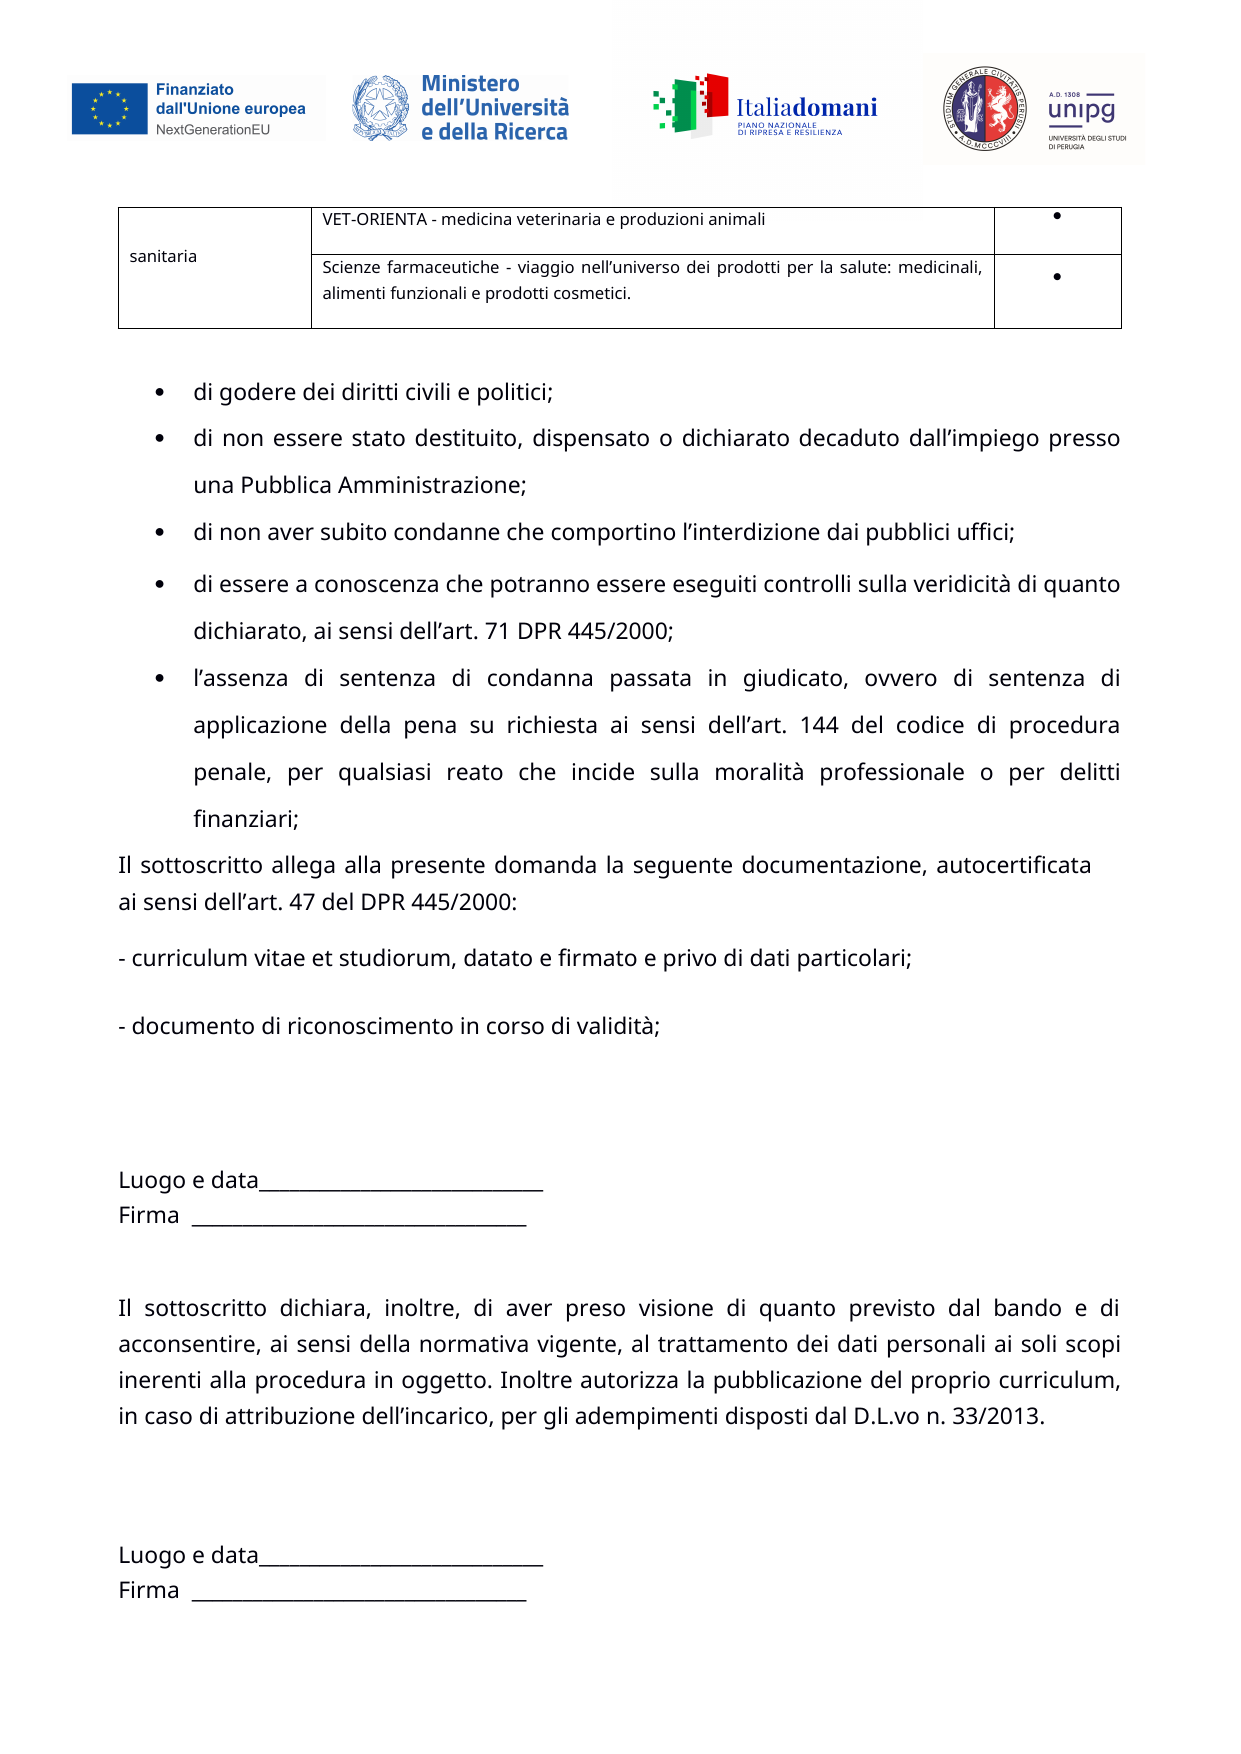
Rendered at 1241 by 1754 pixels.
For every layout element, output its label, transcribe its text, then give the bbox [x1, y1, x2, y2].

table_cell  [995, 255, 1121, 328]
list l’assenza di sentenza di condanna passata in giudicato, ovvero di sentenza di applicazione della pena su richiesta ai sensi dell’art. 144 del codice di procedura penale, per qualsiasi reato che incide sulla moralità professionale o per delitti finanziari; [156, 662, 1122, 834]
text - documento di riconoscimento in corso di validità; [118, 1010, 1122, 1041]
list di essere a conoscenza che potranno essere eseguiti controlli sulla veridicità di quanto dichiarato, ai sensi dell’art. 71 DPR 445/2000; [156, 568, 1122, 646]
list di non aver subito condanne che comportino l’interdizione dai pubblici uffici; [156, 516, 1122, 547]
text Luogo e data____________________________ Firma _________________________________ [118, 1538, 1122, 1606]
list di non essere stato destituito, dispensato o dichiarato decaduto dall’impiego presso una Pubblica Amministrazione; [156, 422, 1122, 501]
table_cell sanitaria [119, 208, 311, 328]
table_cell  [995, 208, 1121, 254]
text Luogo e data____________________________ Firma _________________________________ [118, 1163, 1122, 1231]
text Il sottoscritto allega alla presente domanda la seguente documentazione, autocertificata ai sensi dell’art. 47 del DPR 445/2000: [118, 849, 1093, 917]
text Il sottoscritto dichiara, inoltre, di aver preso visione di quanto previsto dal bando e di acconsentire, ai sensi della normativa vigente, al trattamento dei dati personali ai soli scopi inerenti alla procedura in oggetto. Inoltre autorizza la pubblicazione del proprio curriculum, in caso di attribuzione dell’incarico, per gli adempimenti disposti dal D.L.vo n. 33/2013. [118, 1292, 1122, 1431]
table_cell VET-ORIENTA - medicina veterinaria e produzioni animali [312, 208, 994, 254]
table_cell Scienze farmaceutiche - viaggio nell’universo dei prodotti per la salute: medicinali, alimenti funzionali e prodotti cosmetici. [312, 255, 994, 328]
text - curriculum vitae et studiorum, datato e firmato e privo di dati particolari; [118, 942, 1122, 973]
list di godere dei diritti civili e politici; [156, 376, 1122, 407]
